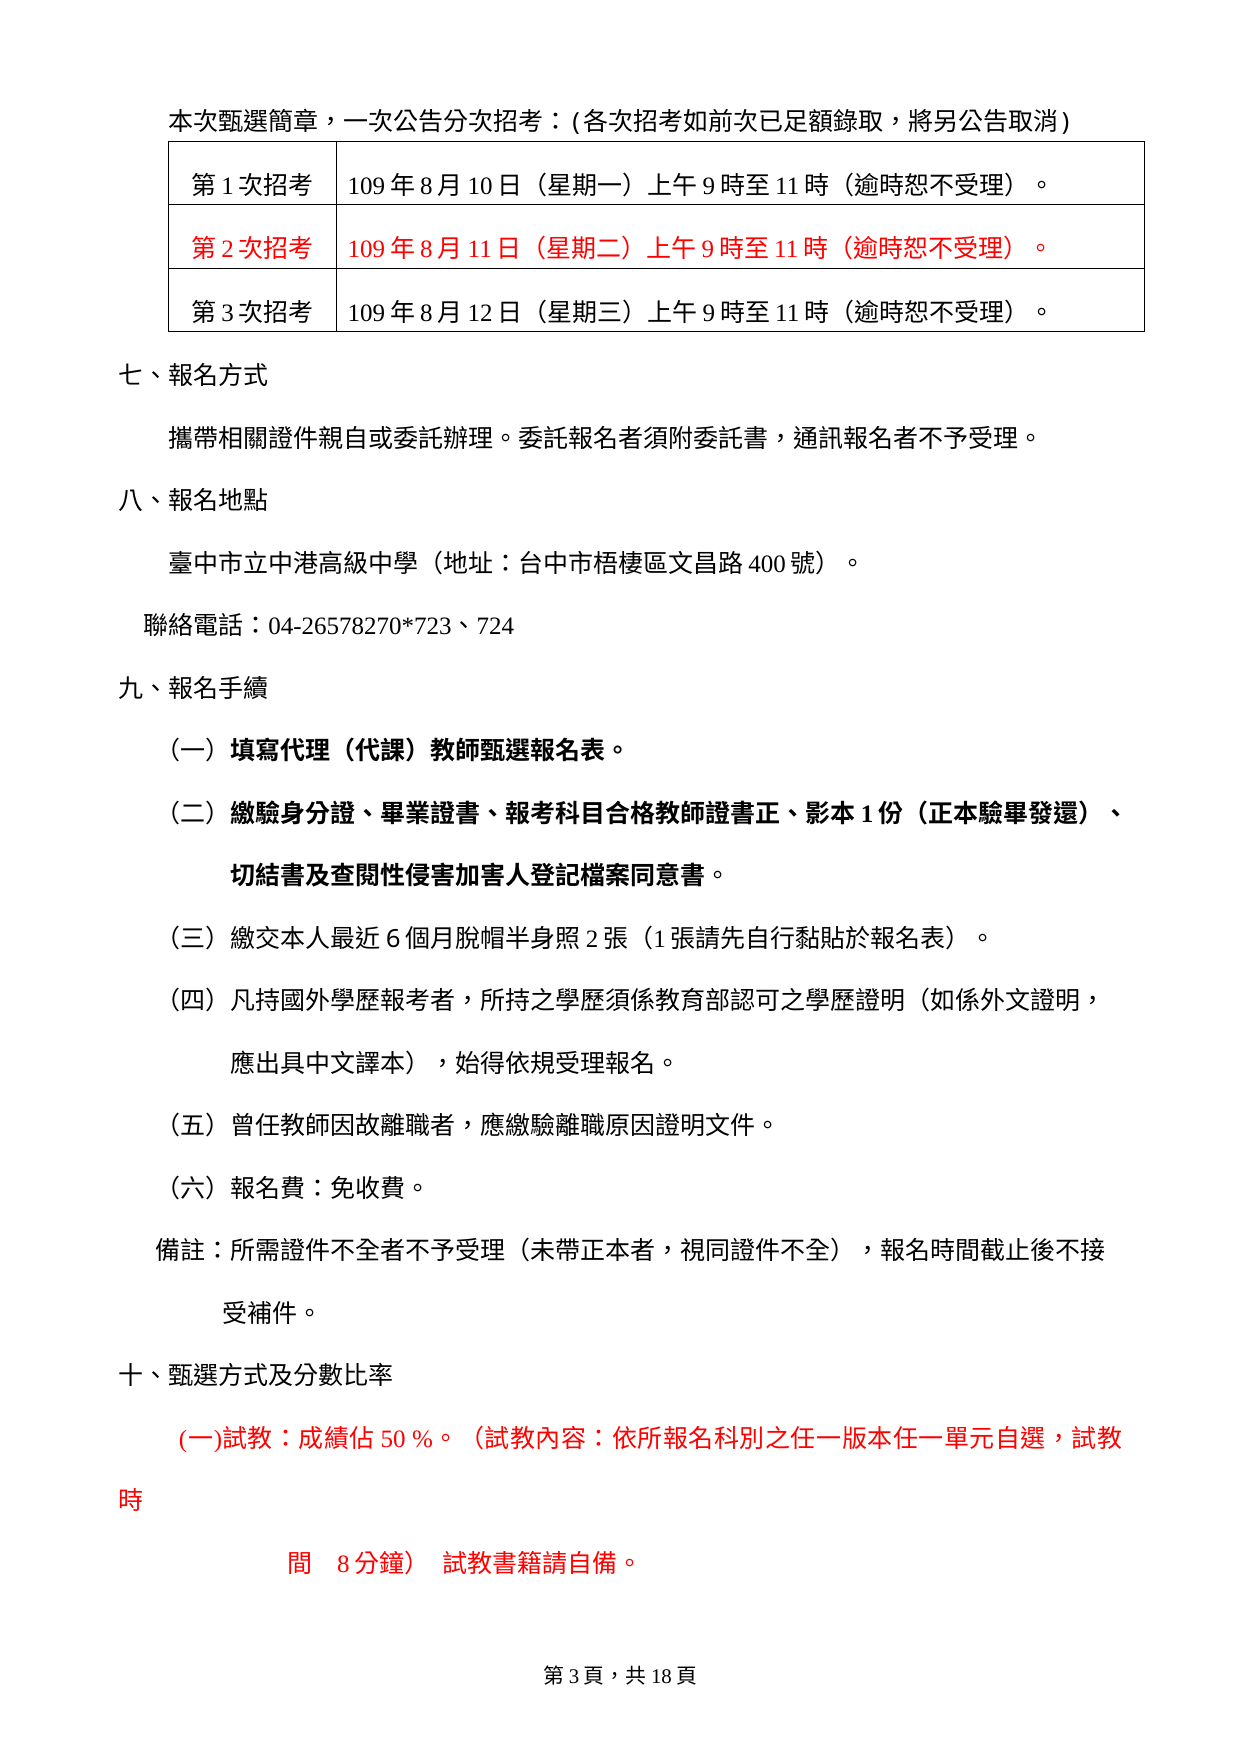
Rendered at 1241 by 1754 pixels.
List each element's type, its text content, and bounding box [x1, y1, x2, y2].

text 八、報名地點 臺中市立中港高級中學（地址：台中市梧棲區文昌路400號）。 [118, 457, 1122, 582]
text 間 8分鐘） 試教書籍請自備。 [118, 1520, 1122, 1582]
table_header 第1次招考 [169, 142, 336, 204]
text （三）繳交本人最近6個月脫帽半身照2張（1張請先自行黏貼於報名表）。 [156, 895, 1122, 957]
text 九、報名手續 [118, 645, 1122, 707]
text （一）填寫代理（代課）教師甄選報名表。 [118, 707, 1122, 770]
text （五）曾任教師因故離職者，應繳驗離職原因證明文件。 [156, 1082, 1122, 1145]
text （四）凡持國外學歷報考者，所持之學歷須係教育部認可之學歷證明（如係外文證明，應出具中文譯本），始得依規受理報名。 [155, 957, 1122, 1082]
text （六）報名費：免收費。 [156, 1145, 1122, 1207]
text 備註：所需證件不全者不予受理（未帶正本者，視同證件不全），報名時間截止後不接受補件。 [156, 1207, 1122, 1332]
text 十、甄選方式及分數比率 [118, 1332, 1122, 1395]
table_cell 109年8月12日（星期三）上午9時至11時（逾時恕不受理）。 [337, 269, 1144, 331]
text (一)試教：成績佔50 %。（試教內容：依所報名科別之任一版本任一單元自選，試教時 [118, 1395, 1122, 1520]
table_cell 第3次招考 [169, 269, 336, 331]
text 七、報名方式 攜帶相關證件親自或委託辦理。委託報名者須附委託書，通訊報名者不予受理。 [118, 332, 1122, 457]
text （二）繳驗身分證、畢業證書、報考科目合格教師證書正、影本1份（正本驗畢發還）、切結書及查閱性侵害加害人登記檔案同意書。 [156, 770, 1122, 895]
table_header 109年8月10日（星期一）上午9時至11時（逾時恕不受理）。 [337, 142, 1144, 204]
text 本次甄選簡章，一次公告分次招考：(各次招考如前次已足額錄取，將另公告取消) [118, 78, 1122, 141]
table_cell 109年8月11日（星期二）上午9時至11時（逾時恕不受理）。 [337, 205, 1144, 268]
text 聯絡電話：04-26578270*723、724 [118, 582, 1122, 645]
table_cell 第2次招考 [169, 205, 336, 268]
